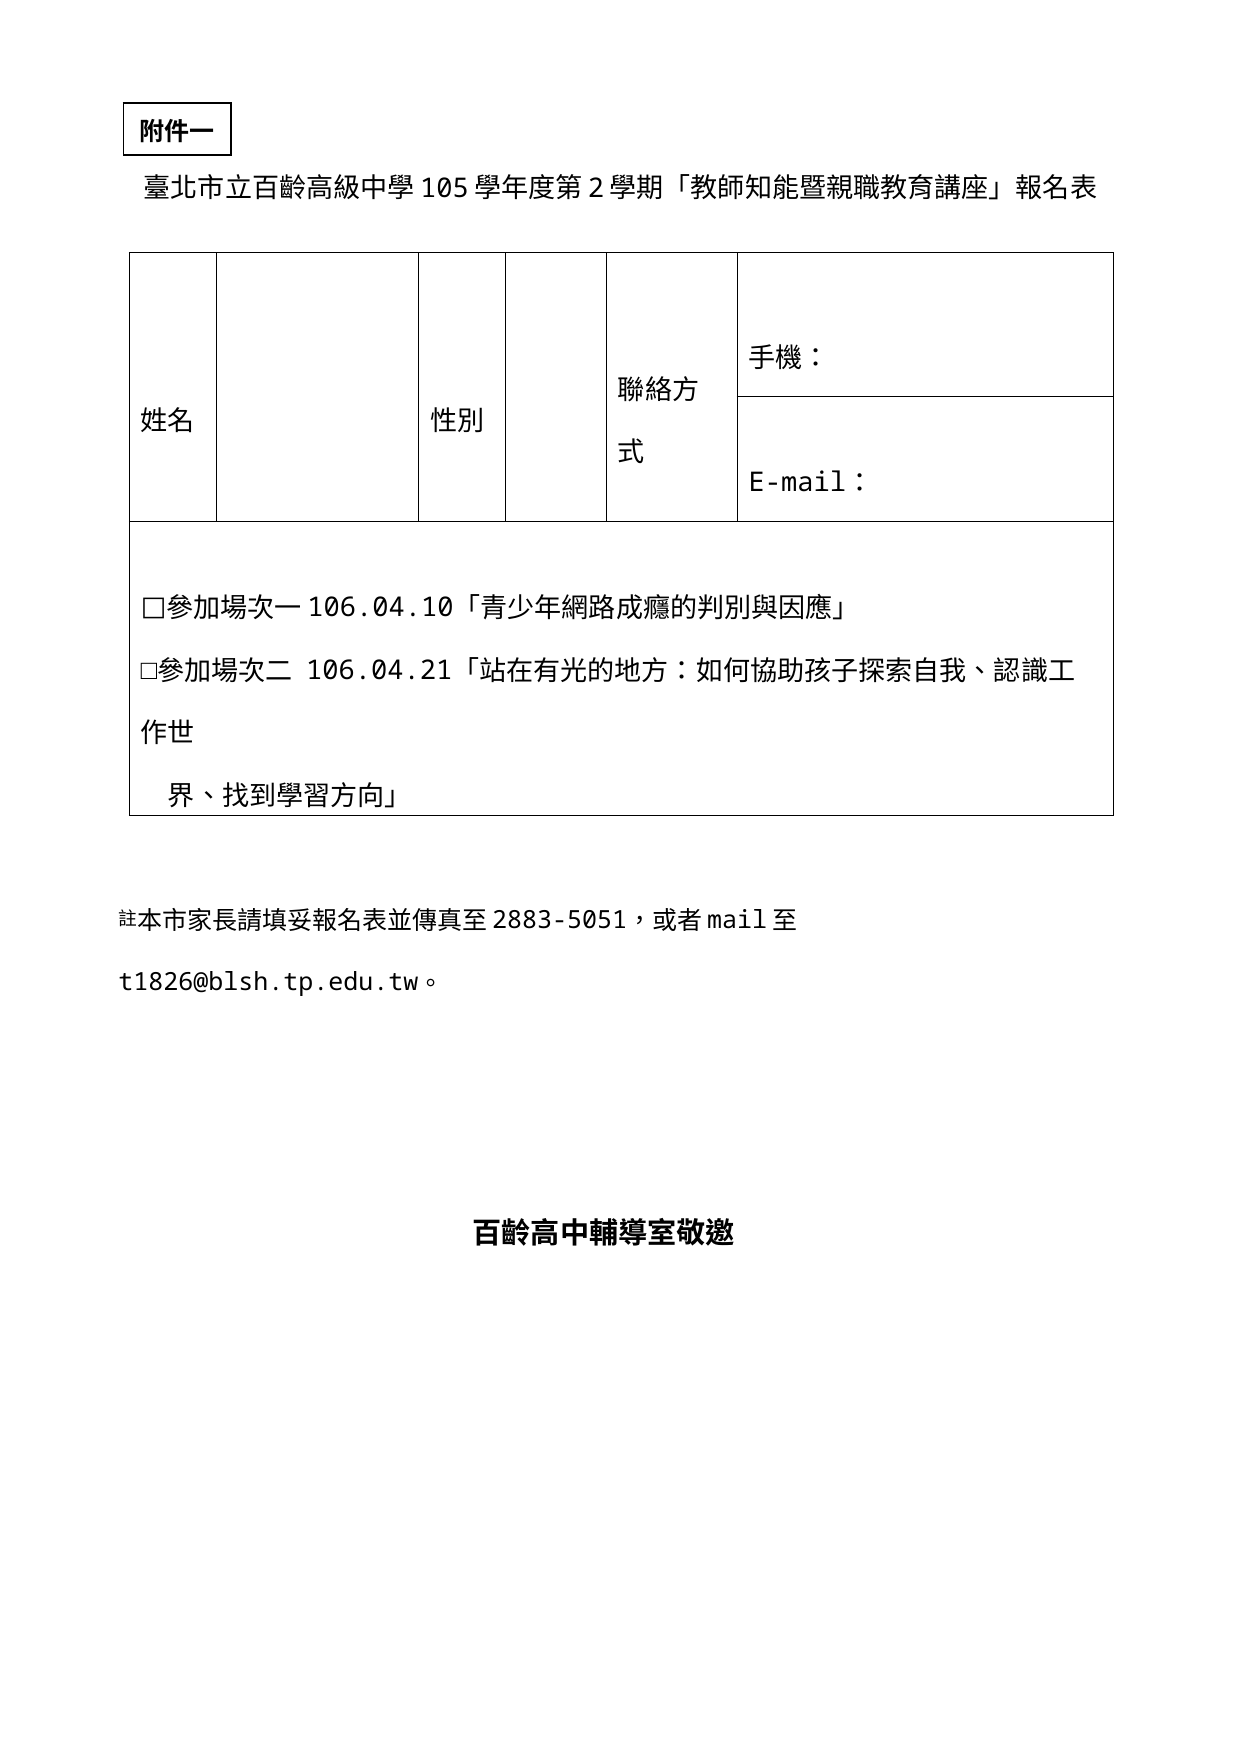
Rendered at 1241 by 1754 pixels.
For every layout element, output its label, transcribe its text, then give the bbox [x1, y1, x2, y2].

table_header 姓名 [130, 253, 216, 521]
text [124, 104, 230, 154]
text 百齡高中輔導室敬邀 [168, 1189, 1039, 1252]
text 臺北市立百齡高級中學105學年度第2學期「教師知能暨親職教育講座」報名表 [118, 169, 1122, 204]
text 附件一 [139, 111, 215, 147]
table_header [506, 253, 606, 521]
table_header 手機： [738, 253, 1113, 396]
table_header 性別 [419, 253, 505, 521]
table_cell □參加場次一106.04.10「青少年網路成癮的判別與因應」 □參加場次二 106.04.21「站在有光的地方：如何協助孩子探索自我、認識工作世 界、找到學習方向」 [130, 522, 1113, 814]
text 註本市家長請填妥報名表並傳真至2883-5051，或者mail至t1826@blsh.tp.edu.tw。 [118, 877, 1039, 1002]
table_header 聯絡方式 [607, 253, 737, 521]
table_cell E-mail： [738, 397, 1113, 521]
table_header [217, 253, 418, 521]
